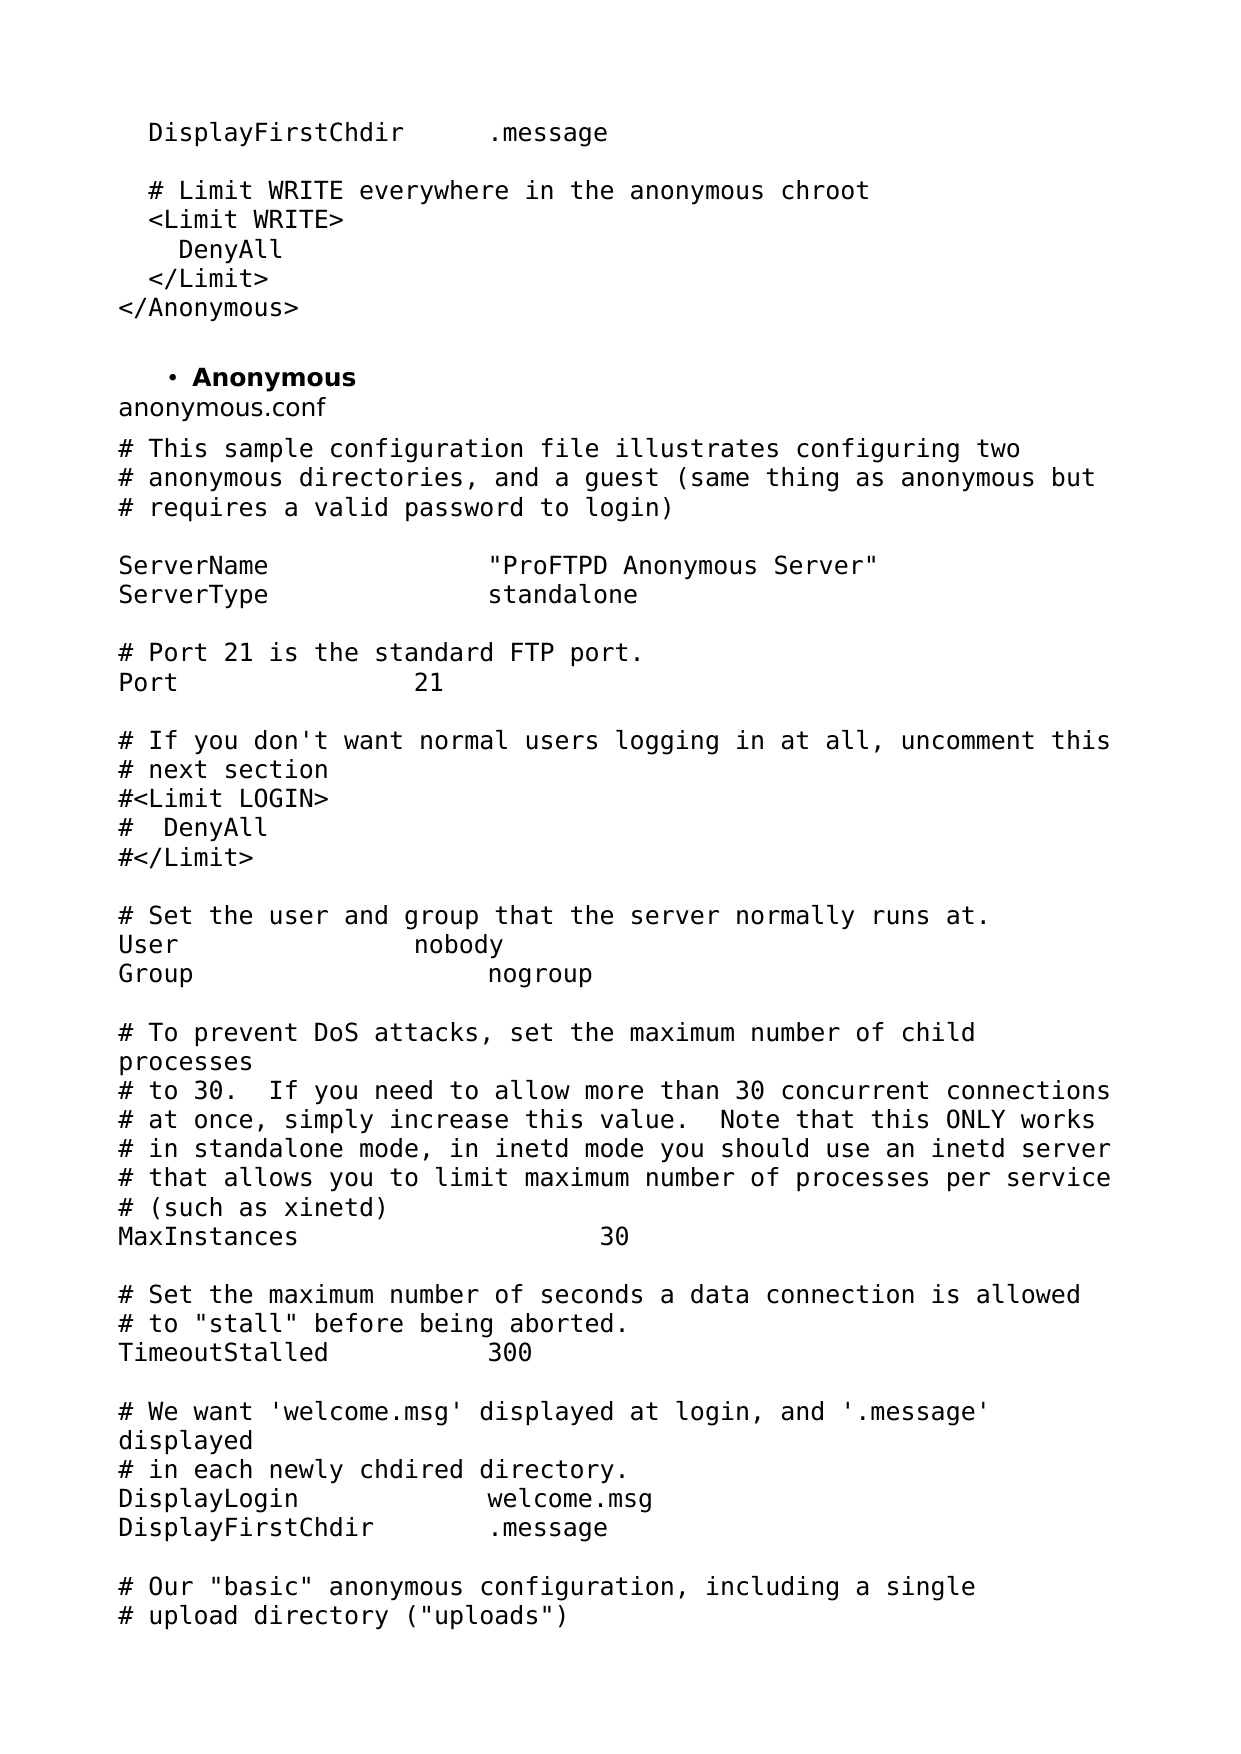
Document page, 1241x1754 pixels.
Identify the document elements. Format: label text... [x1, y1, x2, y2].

text anonymous.conf [118, 393, 1122, 422]
text # This sample configuration file illustrates configuring two # anonymous directories, and a guest (same thing as anonymous but # requires a valid password to login) ServerName "ProFTPD Anonymous Server" ServerType standalone # Port 21 is the standard FTP port. Port 21 # If you don't want normal users logging in at all, uncomment this # next section #<Limit LOGIN> # DenyAll #</Limit> # Set the user and group that the server normally runs at. User nobody Group nogroup # To prevent DoS attacks, set the maximum number of child processes # to 30. If you need to allow more than 30 concurrent connections # at once, simply increase this value. Note that this ONLY works # in standalone mode, in inetd mode you should use an inetd server # that allows you to limit maximum number of processes per service # (such as xinetd) MaxInstances 30 # Set the maximum number of seconds a data connection is allowed # to "stall" before being aborted. TimeoutStalled 300 # We want 'welcome.msg' displayed at login, and '.message' displayed # in each newly chdired directory. DisplayLogin welcome.msg DisplayFirstChdir .message # Our "basic" anonymous configuration, including a single # upload directory ("uploads") [118, 434, 1122, 1630]
text DisplayFirstChdir .message # Limit WRITE everywhere in the anonymous chroot <Limit WRITE> DenyAll </Limit> </Anonymous> [118, 118, 1122, 322]
list Anonymous [177, 363, 1122, 393]
